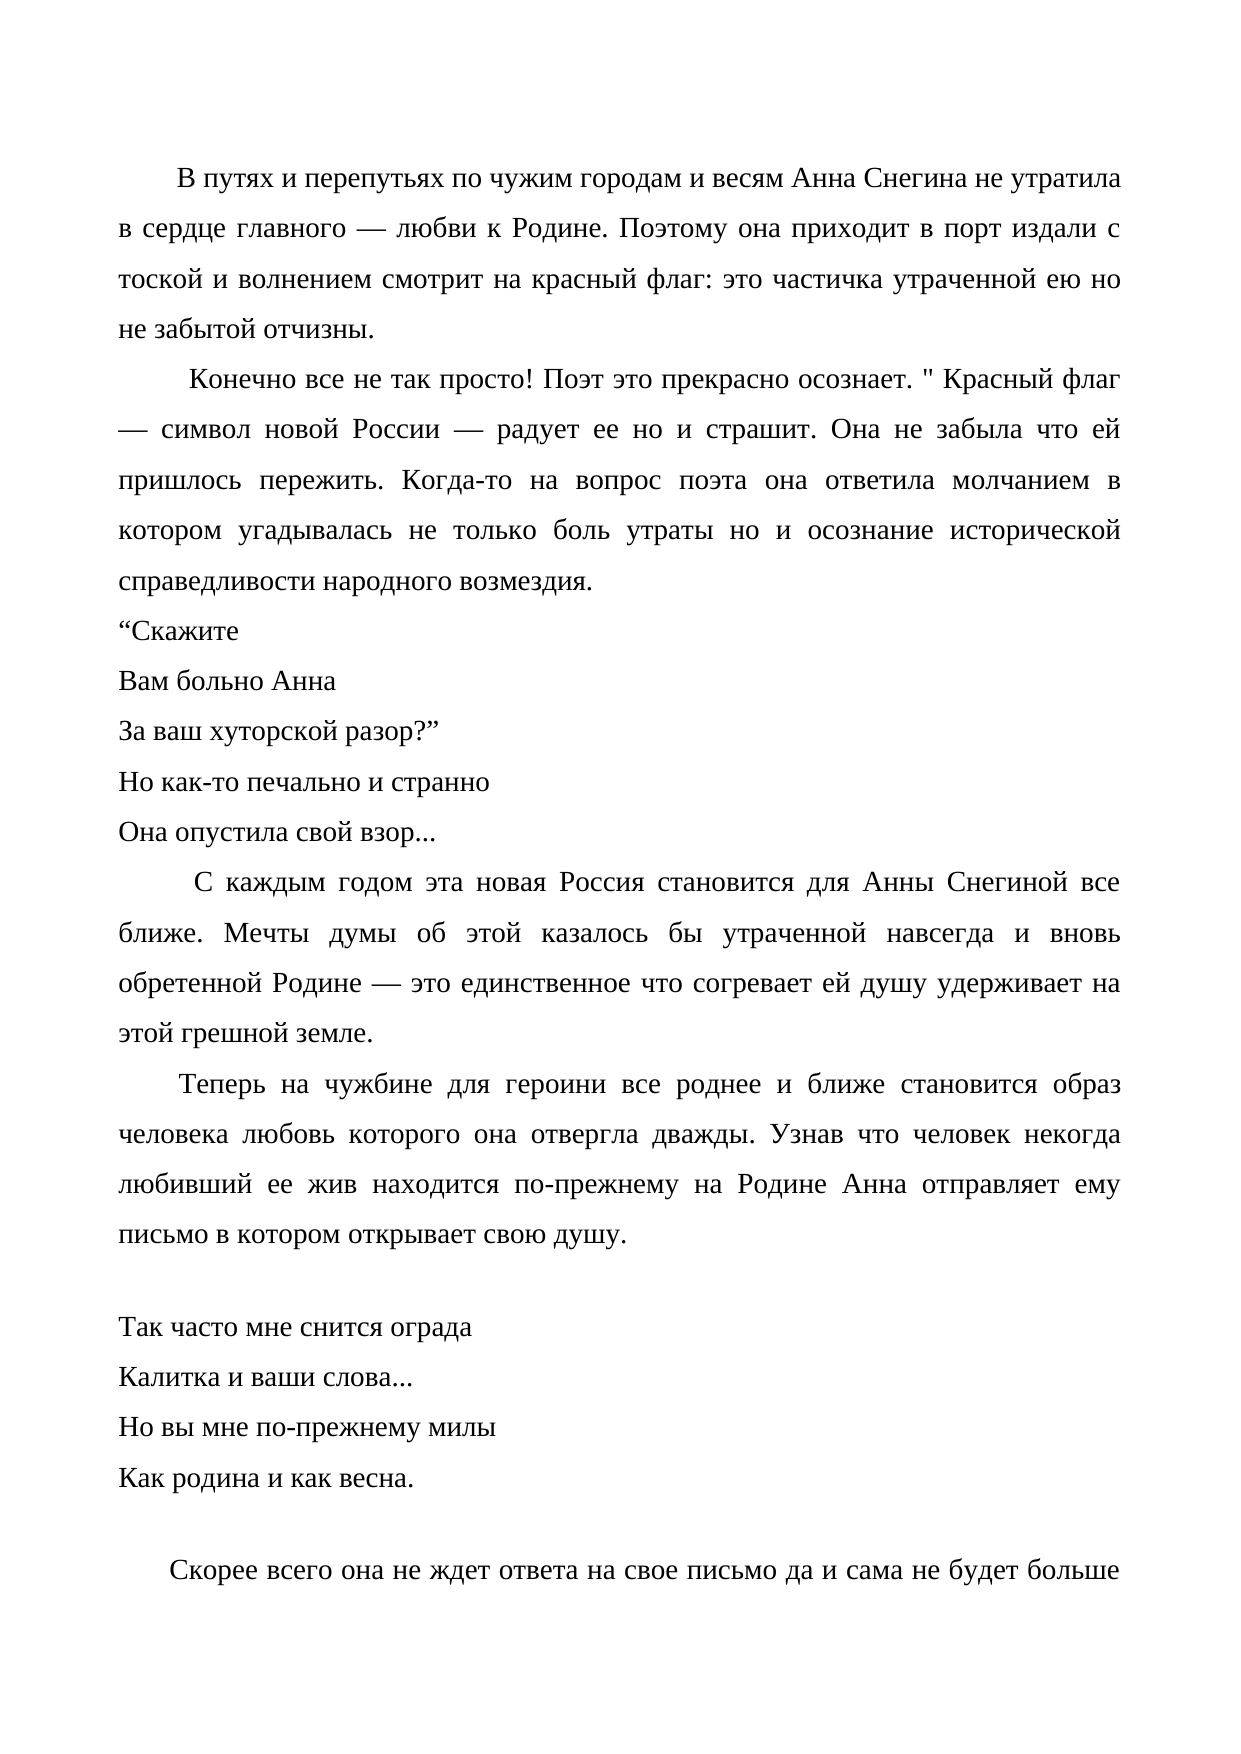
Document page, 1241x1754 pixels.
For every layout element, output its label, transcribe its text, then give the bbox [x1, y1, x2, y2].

text Калитка и ваши слова... [118, 1359, 1122, 1393]
text Скорее всего она не ждет ответа на свое письмо да и сама не будет больше [118, 1552, 1122, 1586]
text Конечно все не так просто! Поэт это прекрасно осознает. " Красный флаг — символ новой России — радует ее но и страшит. Она не забыла что ей пришлось пережить. Когда-то на вопрос поэта она ответила молчанием в котором угадывалась не только боль утраты но и осознание исторической справедливости народного возмездия. [118, 361, 1122, 596]
text Теперь на чужбине для героини все роднее и ближе становится образ человека любовь которого она отвергла дважды. Узнав что человек некогда любивший ее жив находится по-прежнему на Родине Анна отправляет ему письмо в котором открывает свою душу. [118, 1066, 1122, 1250]
text С каждым годом эта новая Россия становится для Анны Снегиной все ближе. Мечты думы об этой казалось бы утраченной навсегда и вновь обретенной Родине — это единственное что согревает ей душу удерживает на этой грешной земле. [118, 864, 1122, 1049]
text Она опустила свой взор... [118, 814, 1122, 848]
text За ваш хуторской разор?” [118, 713, 1122, 747]
text Вам больно Анна [118, 663, 1122, 697]
text “Скажите [118, 613, 1122, 646]
text В путях и перепутьях по чужим городам и весям Анна Снегина не утратила в сердце главного — любви к Родине. Поэтому она приходит в порт издали с тоской и волнением смотрит на красный флаг: это частичка утраченной ею но не забытой отчизны. [118, 160, 1122, 344]
text Но вы мне по-прежнему милы [118, 1409, 1122, 1443]
text Как родина и как весна. [118, 1460, 1122, 1493]
text Но как-то печально и странно [118, 764, 1122, 797]
text Так часто мне снится ограда [118, 1309, 1122, 1342]
